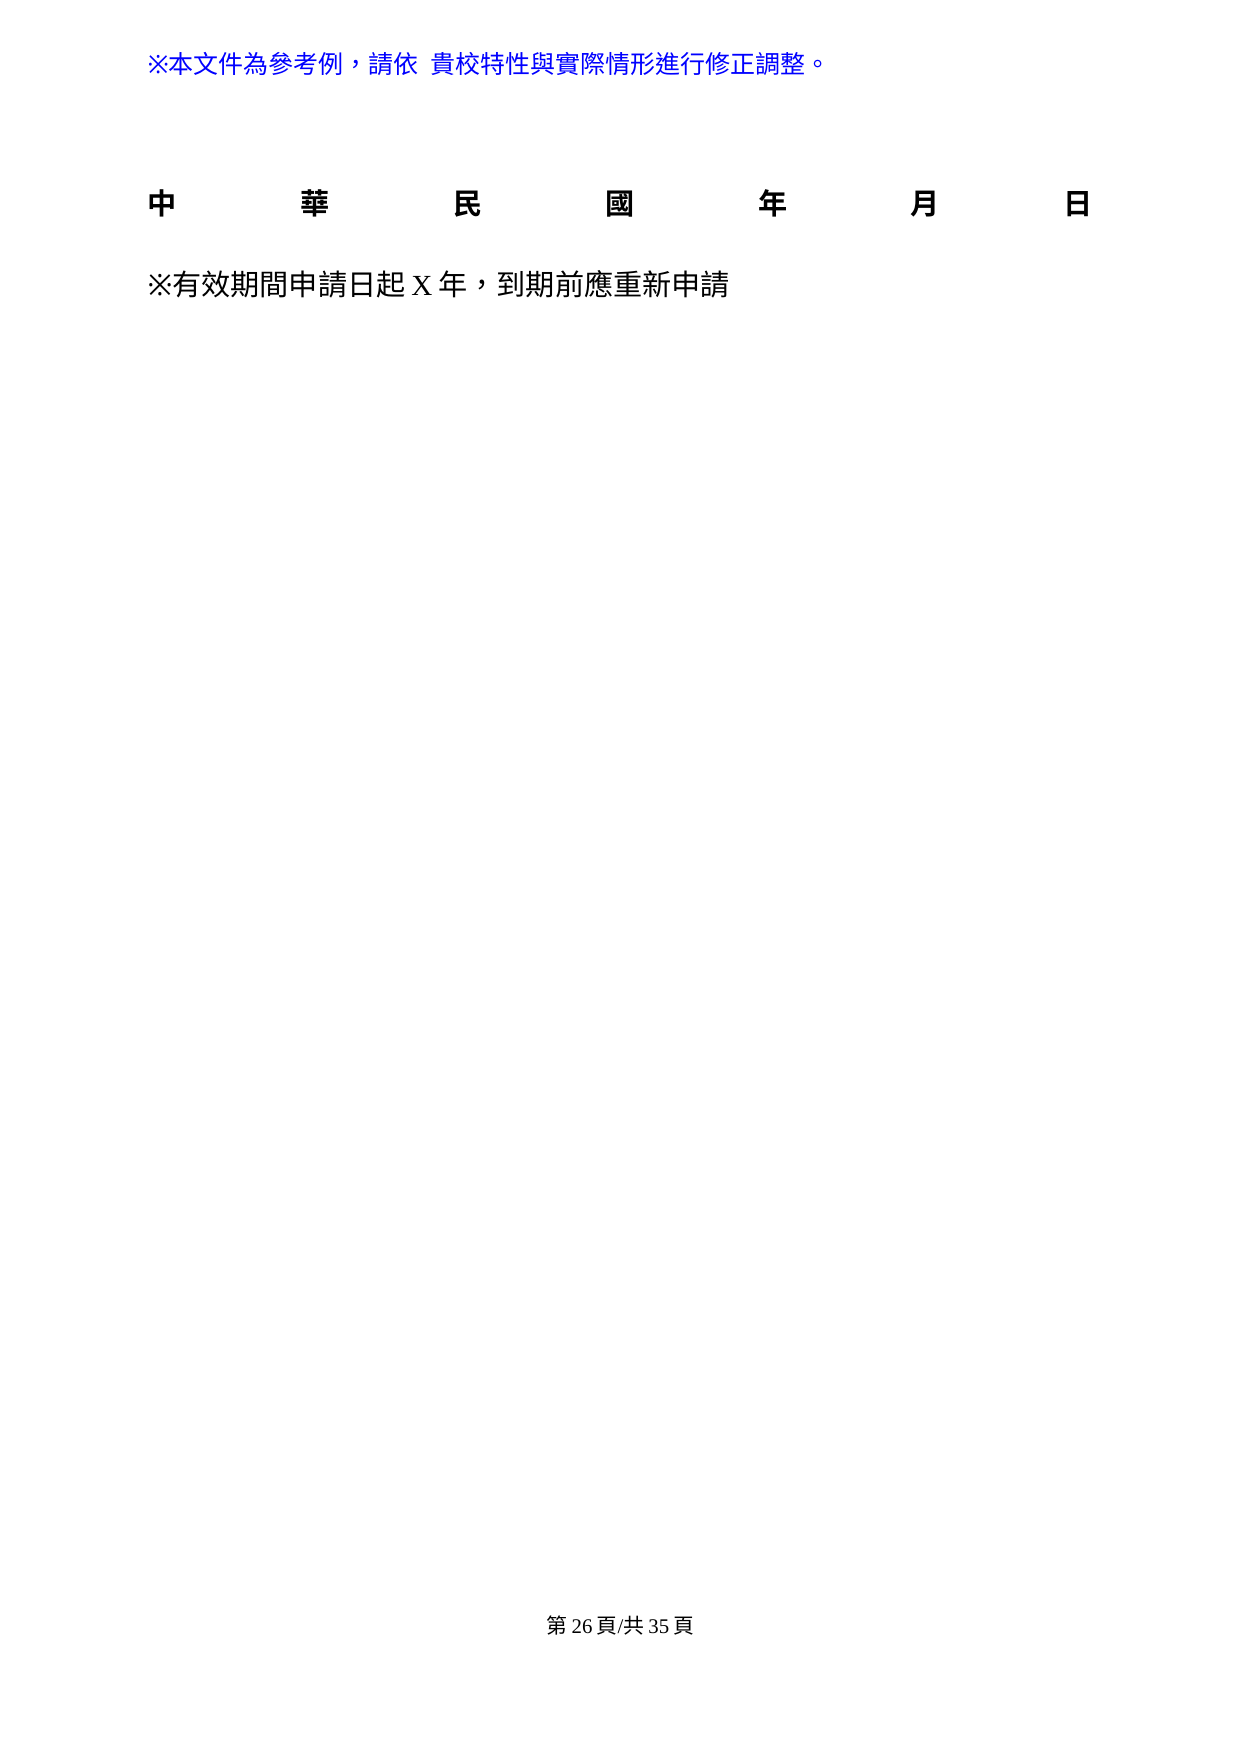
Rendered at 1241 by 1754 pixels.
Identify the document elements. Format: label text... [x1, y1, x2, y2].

text ※有效期間申請日起X年，到期前應重新申請 [148, 246, 1092, 321]
text 中華民國年月日 [148, 164, 1092, 239]
